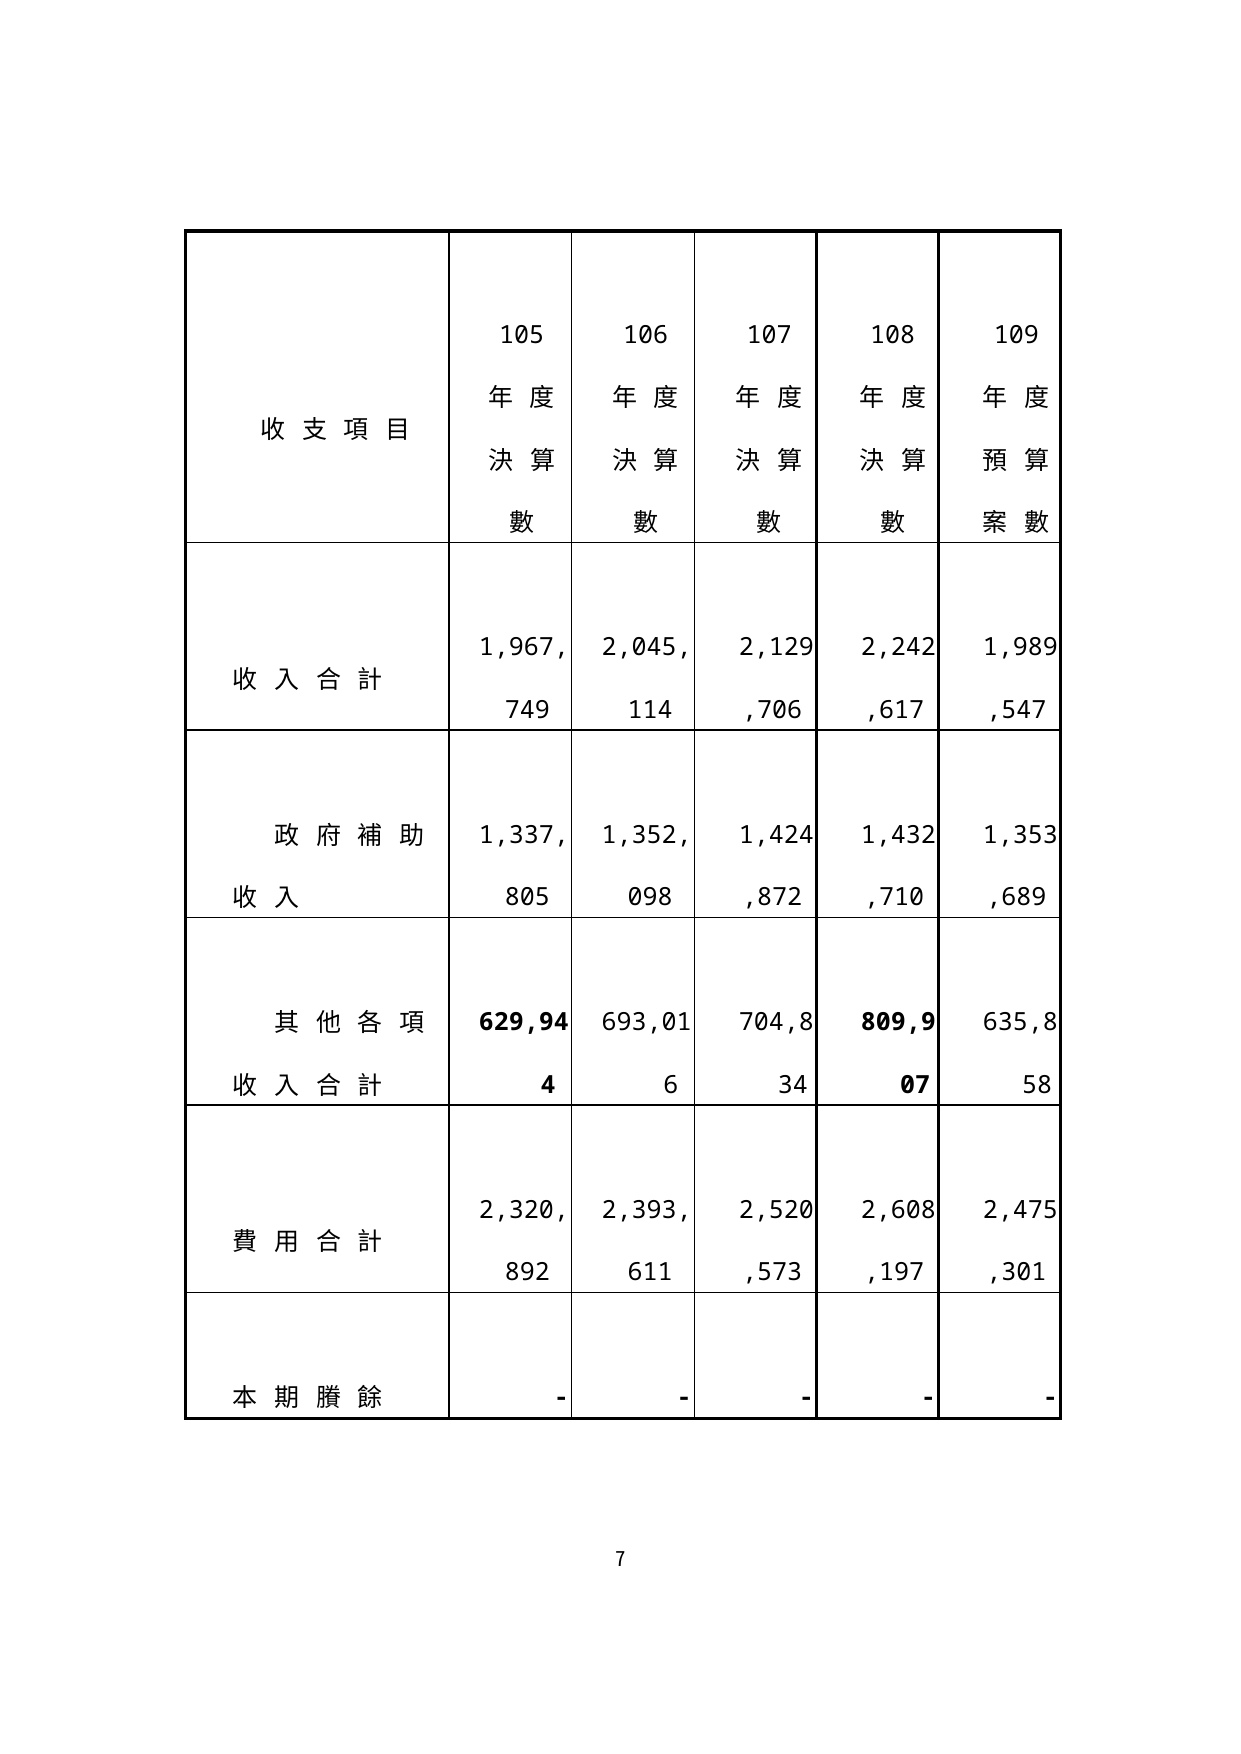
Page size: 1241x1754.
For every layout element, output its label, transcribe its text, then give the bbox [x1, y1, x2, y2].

table_cell 費用合計 [187, 1106, 448, 1292]
table_cell 1,353,689 [940, 731, 1059, 917]
table_cell 1,424,872 [695, 731, 815, 917]
table_header 105年度 決算數 [450, 233, 571, 542]
table_cell 2,045,114 [572, 543, 694, 729]
table_cell [450, 1293, 571, 1417]
table_cell 2,608,197 [818, 1106, 937, 1292]
table_cell 2,242,617 [818, 543, 937, 729]
table_cell 2,393,611 [572, 1106, 694, 1292]
table_cell 2,320,892 [450, 1106, 571, 1292]
table_cell [572, 1293, 694, 1417]
table_header 106年度 決算數 [572, 233, 694, 542]
table_cell 635,858 [940, 918, 1059, 1104]
table_cell 1,337,805 [450, 731, 571, 917]
table_cell 收入合計 [187, 543, 448, 729]
table_cell 1,352,098 [572, 731, 694, 917]
table_header 收支項目 [187, 233, 448, 542]
table_cell 1,967,749 [450, 543, 571, 729]
table_cell 政府補助收入 [187, 731, 448, 917]
table_cell 693,016 [572, 918, 694, 1104]
table_cell [940, 1293, 1059, 1417]
table_cell 704,834 [695, 918, 815, 1104]
table_cell 本期賸餘 [187, 1293, 448, 1417]
table_header 108年度 決算數 [818, 233, 937, 542]
table_cell 2,129,706 [695, 543, 815, 729]
table_cell 809,907 [818, 918, 937, 1104]
table_cell [695, 1293, 815, 1417]
table_cell [818, 1293, 937, 1417]
table_cell 1,989,547 [940, 543, 1059, 729]
table_cell 2,475,301 [940, 1106, 1059, 1292]
table_cell 1,432,710 [818, 731, 937, 917]
table_header 107年度 決算數 [695, 233, 815, 542]
table_cell 629,944 [450, 918, 571, 1104]
table_header 109年度 預算案數 [940, 233, 1059, 542]
table_cell 其他各項收入合計 [187, 918, 448, 1104]
table_cell 2,520,573 [695, 1106, 815, 1292]
